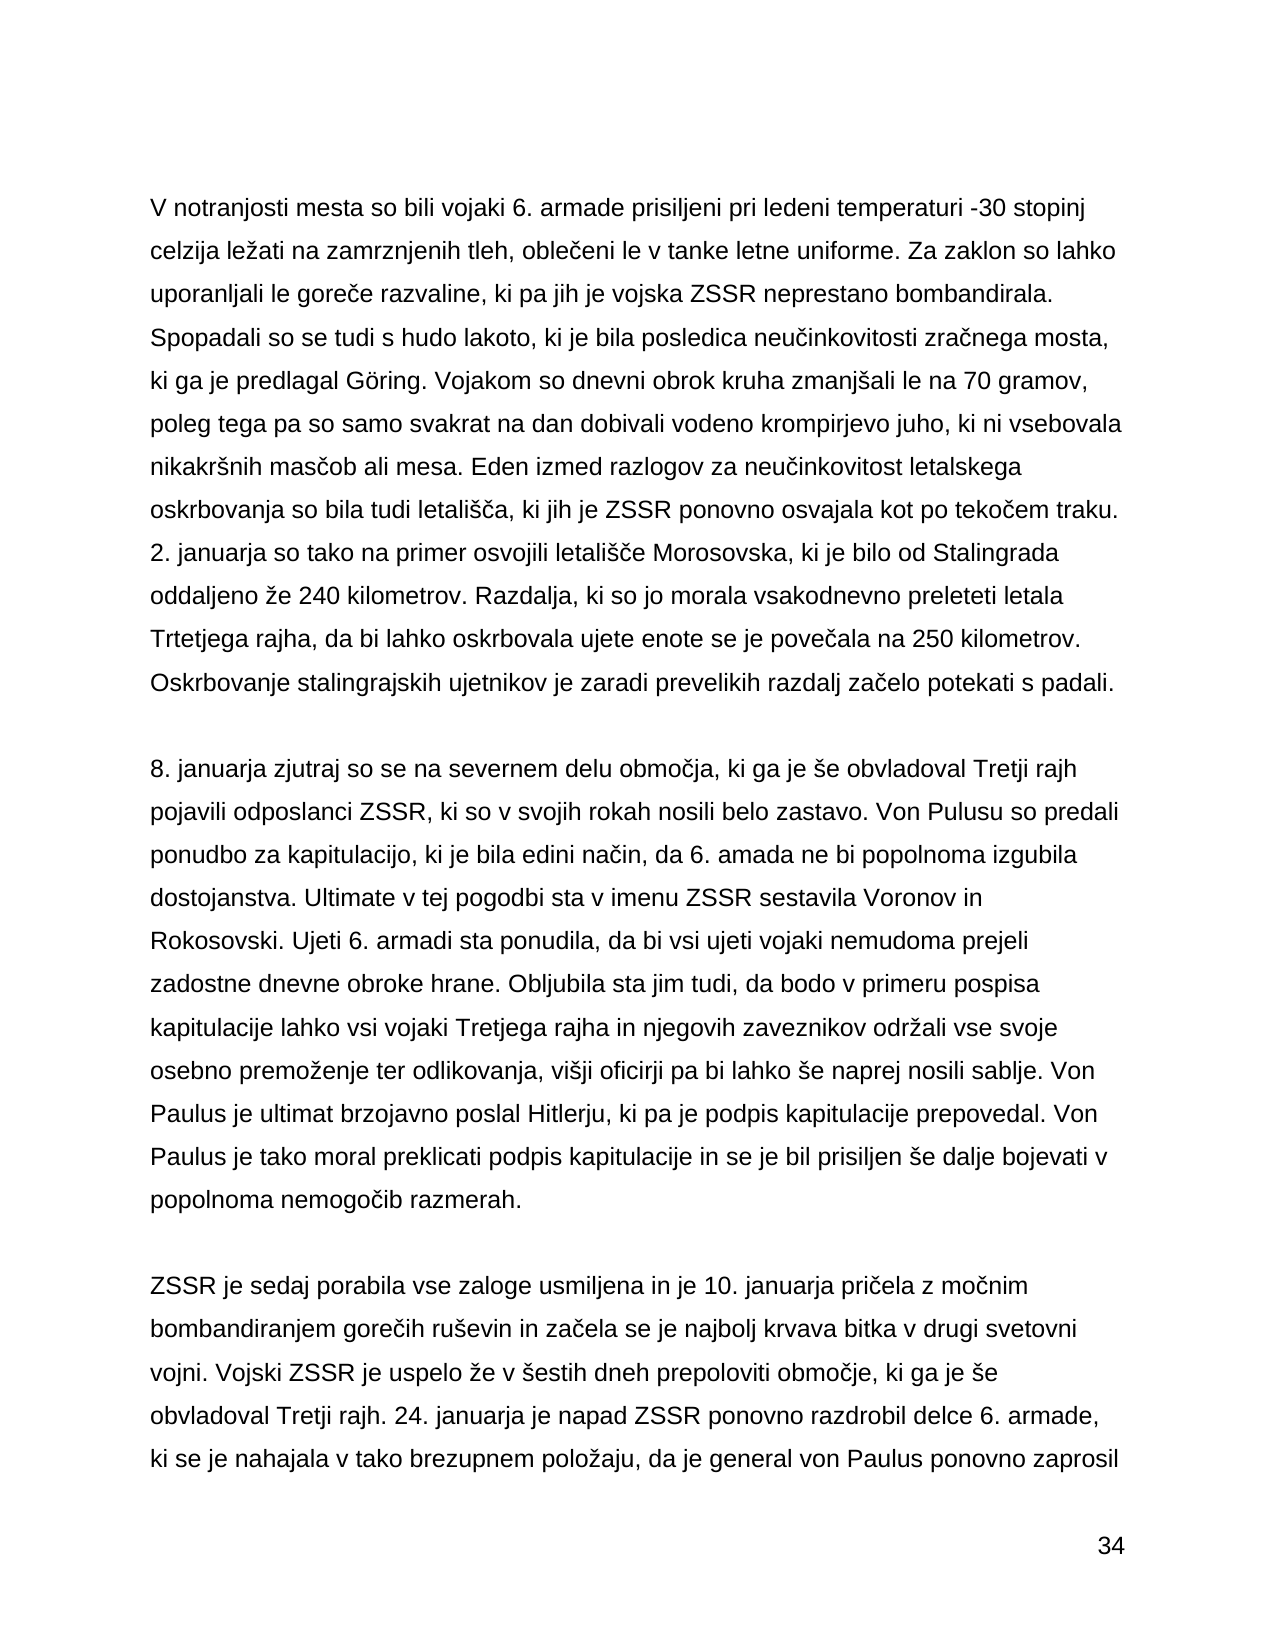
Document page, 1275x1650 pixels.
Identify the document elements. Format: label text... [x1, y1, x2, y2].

text V notranjosti mesta so bili vojaki 6. armade prisiljeni pri ledeni temperaturi -30 stopinj celzija ležati na zamrznjenih tleh, oblečeni le v tanke letne uniforme. Za zaklon so lahko uporanljali le goreče razvaline, ki pa jih je vojska ZSSR neprestano bombandirala. Spopadali so se tudi s hudo lakoto, ki je bila posledica neučinkovitosti zračnega mosta, ki ga je predlagal Göring. Vojakom so dnevni obrok kruha zmanjšali le na 70 gramov, poleg tega pa so samo svakrat na dan dobivali vodeno krompirjevo juho, ki ni vsebovala nikakršnih masčob ali mesa. Eden izmed razlogov za neučinkovitost letalskega oskrbovanja so bila tudi letališča, ki jih je ZSSR ponovno osvajala kot po tekočem traku. 2. januarja so tako na primer osvojili letališče Morosovska, ki je bilo od Stalingrada oddaljeno že 240 kilometrov. Razdalja, ki so jo morala vsakodnevno preleteti letala Trtetjega rajha, da bi lahko oskrbovala ujete enote se je povečala na 250 kilometrov. Oskrbovanje stalingrajskih ujetnikov je zaradi prevelikih razdalj začelo potekati s padali. [150, 193, 1125, 696]
text ZSSR je sedaj porabila vse zaloge usmiljena in je 10. januarja pričela z močnim bombandiranjem gorečih ruševin in začela se je najbolj krvava bitka v drugi svetovni vojni. Vojski ZSSR je uspelo že v šestih dneh prepoloviti območje, ki ga je še obvladoval Tretji rajh. 24. januarja je napad ZSSR ponovno razdrobil delce 6. armade, ki se je nahajala v tako brezupnem položaju, da je general von Paulus ponovno zaprosil [150, 1271, 1125, 1472]
text 8. januarja zjutraj so se na severnem delu območja, ki ga je še obvladoval Tretji rajh pojavili odposlanci ZSSR, ki so v svojih rokah nosili belo zastavo. Von Pulusu so predali ponudbo za kapitulacijo, ki je bila edini način, da 6. amada ne bi popolnoma izgubila dostojanstva. Ultimate v tej pogodbi sta v imenu ZSSR sestavila Voronov in Rokosovski. Ujeti 6. armadi sta ponudila, da bi vsi ujeti vojaki nemudoma prejeli zadostne dnevne obroke hrane. Obljubila sta jim tudi, da bodo v primeru pospisa kapitulacije lahko vsi vojaki Tretjega rajha in njegovih zaveznikov održali vse svoje osebno premoženje ter odlikovanja, višji oficirji pa bi lahko še naprej nosili sablje. Von Paulus je ultimat brzojavno poslal Hitlerju, ki pa je podpis kapitulacije prepovedal. Von Paulus je tako moral preklicati podpis kapitulacije in se je bil prisiljen še dalje bojevati v popolnoma nemogočib razmerah. [150, 754, 1125, 1214]
